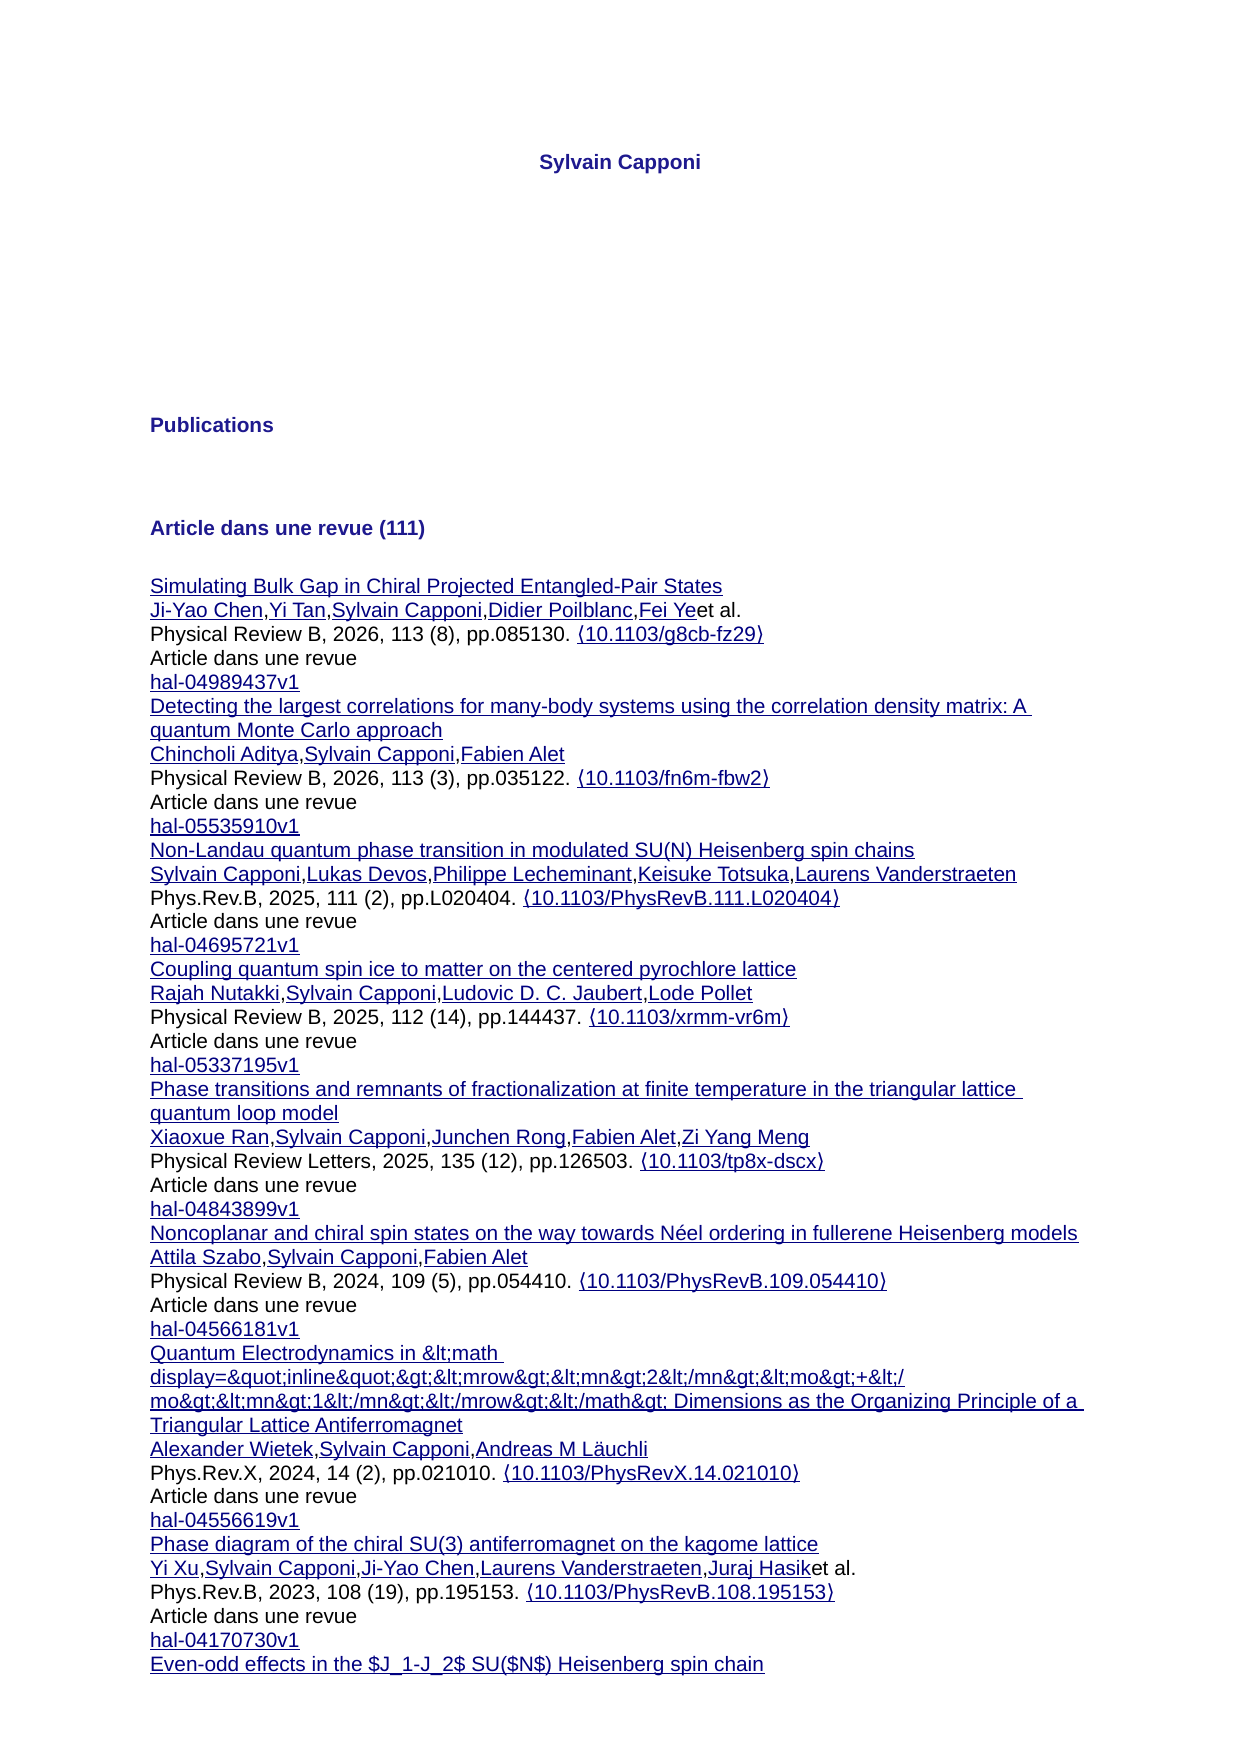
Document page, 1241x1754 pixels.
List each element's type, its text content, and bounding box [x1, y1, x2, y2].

subtitle Publications [150, 412, 1090, 436]
table_cell Noncoplanar and chiral spin states on the way towards Néel ordering in fullerene Heisenberg models Attila Szabo,Sylvain Capponi,Fabien Alet Physical Review B, 2024, 109 (5), pp.054410. ⟨10.1103/PhysRevB.109.054410⟩ Article dans une revue hal-04566181v1 [150, 1221, 1090, 1341]
table_cell Coupling quantum spin ice to matter on the centered pyrochlore lattice Rajah Nutakki,Sylvain Capponi,Ludovic D. C. Jaubert,Lode Pollet Physical Review B, 2025, 112 (14), pp.144437. ⟨10.1103/xrmm-vr6m⟩ Article dans une revue hal-05337195v1 [150, 957, 1090, 1077]
table_cell Non-Landau quantum phase transition in modulated SU(N) Heisenberg spin chains Sylvain Capponi,Lukas Devos,Philippe Lecheminant,Keisuke Totsuka,Laurens Vanderstraeten Phys.Rev.B, 2025, 111 (2), pp.L020404. ⟨10.1103/PhysRevB.111.L020404⟩ Article dans une revue hal-04695721v1 [150, 838, 1090, 957]
table_cell Phase transitions and remnants of fractionalization at finite temperature in the triangular lattice quantum loop model Xiaoxue Ran,Sylvain Capponi,Junchen Rong,Fabien Alet,Zi Yang Meng Physical Review Letters, 2025, 135 (12), pp.126503. ⟨10.1103/tp8x-dscx⟩ Article dans une revue hal-04843899v1 [150, 1077, 1090, 1221]
table_header Simulating Bulk Gap in Chiral Projected Entangled-Pair States Ji-Yao Chen,Yi Tan,Sylvain Capponi,Didier Poilblanc,Fei Yeet al. Physical Review B, 2026, 113 (8), pp.085130. ⟨10.1103/g8cb-fz29⟩ Article dans une revue hal-04989437v1 [150, 574, 1090, 694]
table_cell Quantum Electrodynamics in &lt;math display=&quot;inline&quot;&gt;&lt;mrow&gt;&lt;mn&gt;2&lt;/mn&gt;&lt;mo&gt;+&lt;/mo&gt;&lt;mn&gt;1&lt;/mn&gt;&lt;/mrow&gt;&lt;/math&gt; Dimensions as the Organizing Principle of a Triangular Lattice Antiferromagnet Alexander Wietek,Sylvain Capponi,Andreas M Läuchli Phys.Rev.X, 2024, 14 (2), pp.021010. ⟨10.1103/PhysRevX.14.021010⟩ Article dans une revue hal-04556619v1 [150, 1341, 1090, 1532]
subtitle Article dans une revue (111) [150, 516, 1090, 539]
subtitle Sylvain Capponi [150, 150, 1090, 174]
table_cell Phase diagram of the chiral SU(3) antiferromagnet on the kagome lattice Yi Xu,Sylvain Capponi,Ji-Yao Chen,Laurens Vanderstraeten,Juraj Hasiket al. Phys.Rev.B, 2023, 108 (19), pp.195153. ⟨10.1103/PhysRevB.108.195153⟩ Article dans une revue hal-04170730v1 [150, 1532, 1090, 1652]
table_cell Even-odd effects in the $J_1-J_2$ SU($N$) Heisenberg spin chain [150, 1652, 1090, 1676]
table_cell Detecting the largest correlations for many-body systems using the correlation density matrix: A quantum Monte Carlo approach Chincholi Aditya,Sylvain Capponi,Fabien Alet Physical Review B, 2026, 113 (3), pp.035122. ⟨10.1103/fn6m-fbw2⟩ Article dans une revue hal-05535910v1 [150, 694, 1090, 837]
